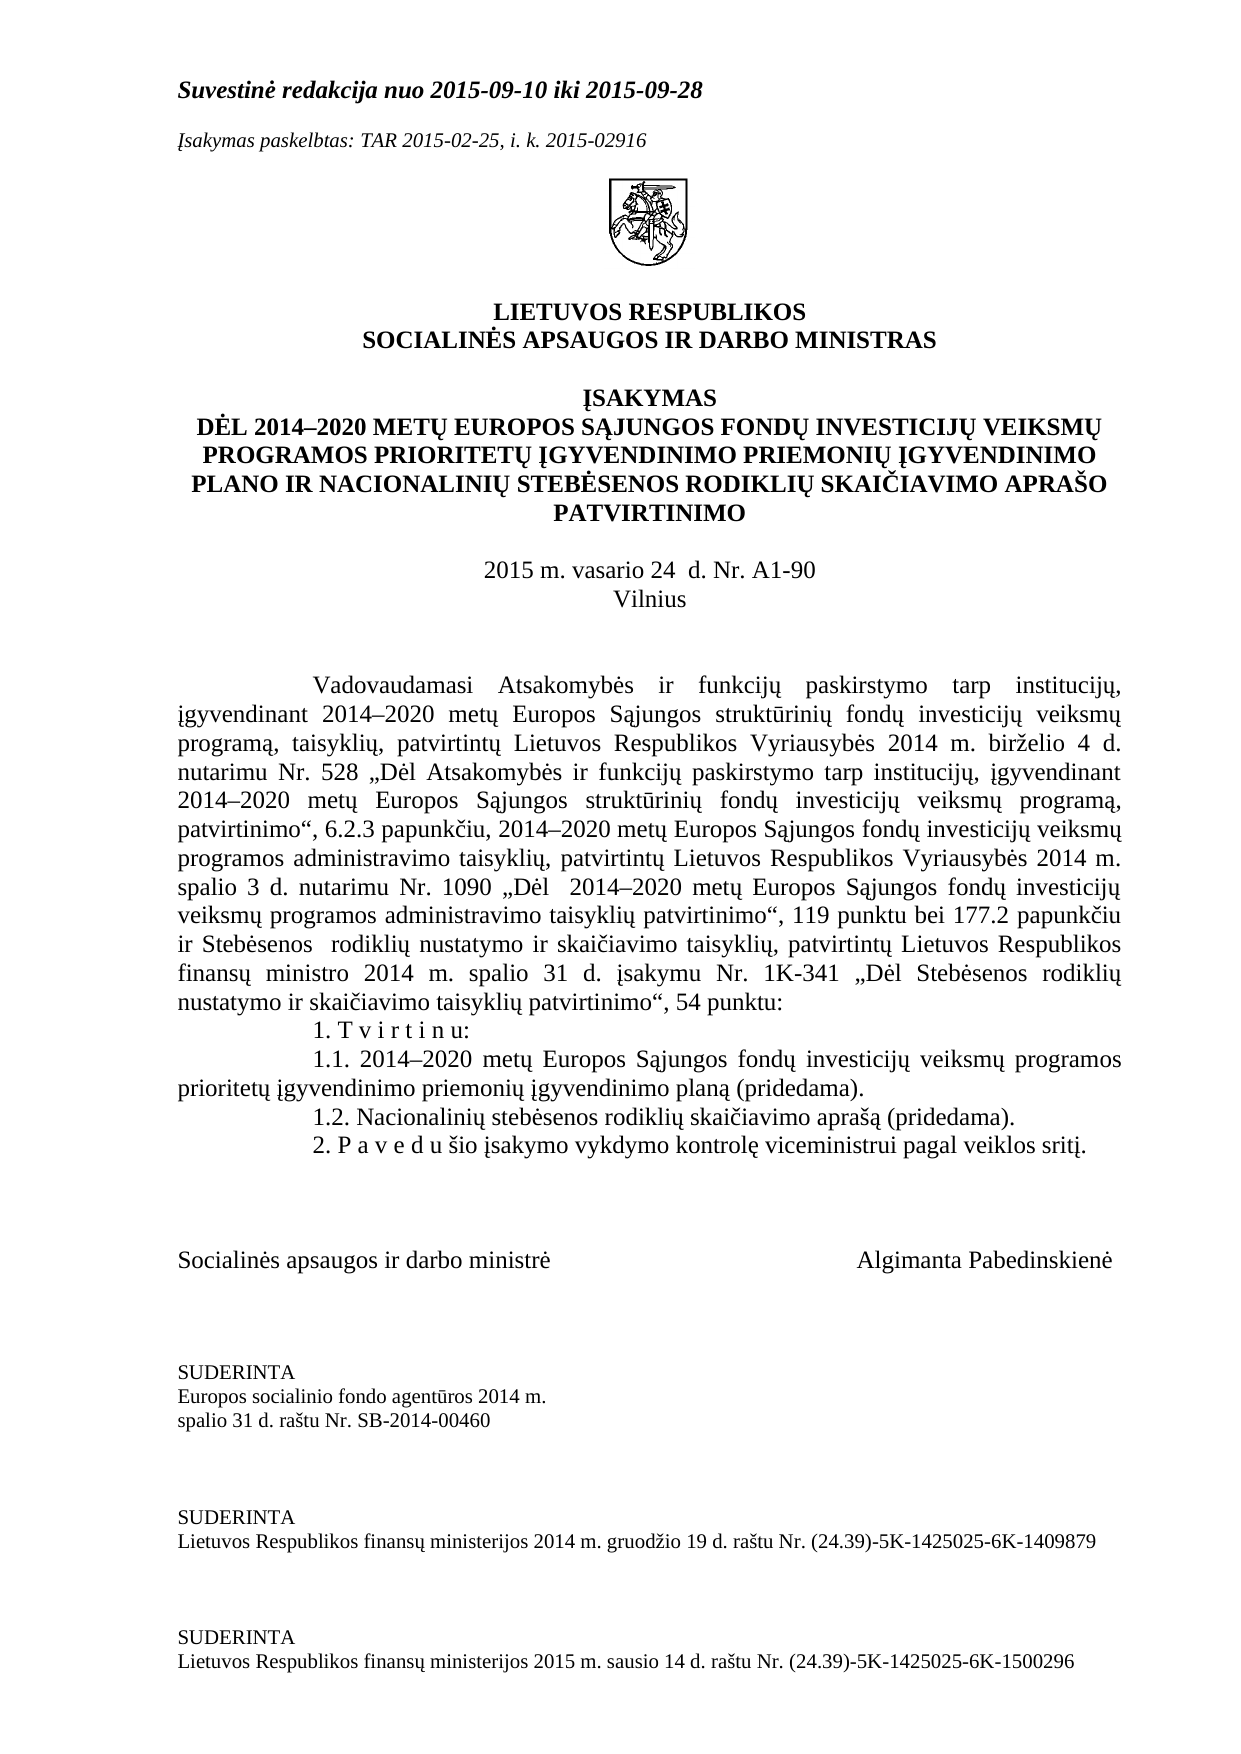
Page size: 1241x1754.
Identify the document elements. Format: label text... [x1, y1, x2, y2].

text Vilnius [177, 584, 1122, 613]
text Suvestinė redakcija nuo 2015-09-10 iki 2015-09-28 [177, 75, 1122, 104]
text Europos socialinio fondo agentūros 2014 m. [177, 1384, 1122, 1408]
text PATVIRTINIMO [177, 498, 1122, 527]
text ĮSAKYMAS [177, 383, 1122, 412]
text Lietuvos Respublikos finansų ministerijos 2014 m. gruodžio 19 d. raštu Nr. (24.39)-5K-1425025-6K-1409879 [177, 1529, 1122, 1553]
text SUDERINTA [177, 1360, 1122, 1384]
text 1. T v i r t i n u: [177, 1015, 1122, 1044]
text spalio 31 d. raštu Nr. SB-2014-00460 [177, 1408, 1122, 1432]
text SUDERINTA [177, 1505, 1122, 1529]
text Lietuvos Respublikos finansų ministerijos 2015 m. sausio 14 d. raštu Nr. (24.39)-5K-1425025-6K-1500296 [177, 1649, 1122, 1673]
text Socialinės apsaugos ir darbo ministrė Algimanta Pabedinskienė [177, 1245, 1122, 1274]
text SOCIALINĖS APSAUGOS IR DARBO MINISTRAS [177, 325, 1122, 354]
text Įsakymas paskelbtas: TAR 2015-02-25, i. k. 2015-02916 [177, 128, 1122, 152]
text 1.2. Nacionalinių stebėsenos rodiklių skaičiavimo aprašą (pridedama). [177, 1102, 1122, 1130]
text Vadovaudamasi Atsakomybės ir funkcijų paskirstymo tarp institucijų, įgyvendinant 2014–2020 metų Europos Sąjungos struktūrinių fondų investicijų veiksmų programą, taisyklių, patvirtintų Lietuvos Respublikos Vyriausybės 2014 m. birželio 4 d. nutarimu Nr. 528 „Dėl Atsakomybės ir funkcijų paskirstymo tarp institucijų, įgyvendinant 2014–2020 metų Europos Sąjungos struktūrinių fondų investicijų veiksmų programą, patvirtinimo“, 6.2.3 papunkčiu, 2014–2020 metų Europos Sąjungos fondų investicijų veiksmų programos administravimo taisyklių, patvirtintų Lietuvos Respublikos Vyriausybės 2014 m. spalio 3 d. nutarimu Nr. 1090 „Dėl 2014–2020 metų Europos Sąjungos fondų investicijų veiksmų programos administravimo taisyklių patvirtinimo“, 119 punktu bei 177.2 papunkčiu ir Stebėsenos rodiklių nustatymo ir skaičiavimo taisyklių, patvirtintų Lietuvos Respublikos finansų ministro 2014 m. spalio 31 d. įsakymu Nr. 1K-341 „Dėl Stebėsenos rodiklių nustatymo ir skaičiavimo taisyklių patvirtinimo“, 54 punktu: [177, 670, 1122, 1015]
text 2015 m. vasario 24 d. Nr. A1-90 [177, 555, 1122, 584]
text 2. P a v e d u šio įsakymo vykdymo kontrolę viceministrui pagal veiklos sritį. [177, 1130, 1122, 1159]
text 1.1. 2014–2020 metų Europos Sąjungos fondų investicijų veiksmų programos prioritetų įgyvendinimo priemonių įgyvendinimo planą (pridedama). [177, 1044, 1122, 1102]
text SUDERINTA [177, 1625, 1122, 1649]
text LIETUVOS RESPUBLIKOS [177, 297, 1122, 325]
text DĖL 2014–2020 METŲ EUROPOS SĄJUNGOS FONDŲ INVESTICIJŲ VEIKSMŲ PROGRAMOS PRIORITETŲ ĮGYVENDINIMO PRIEMONIŲ ĮGYVENDINIMO PLANO IR NACIONALINIŲ STEBĖSENOS RODIKLIŲ SKAIČIAVIMO APRAŠO [177, 412, 1122, 498]
